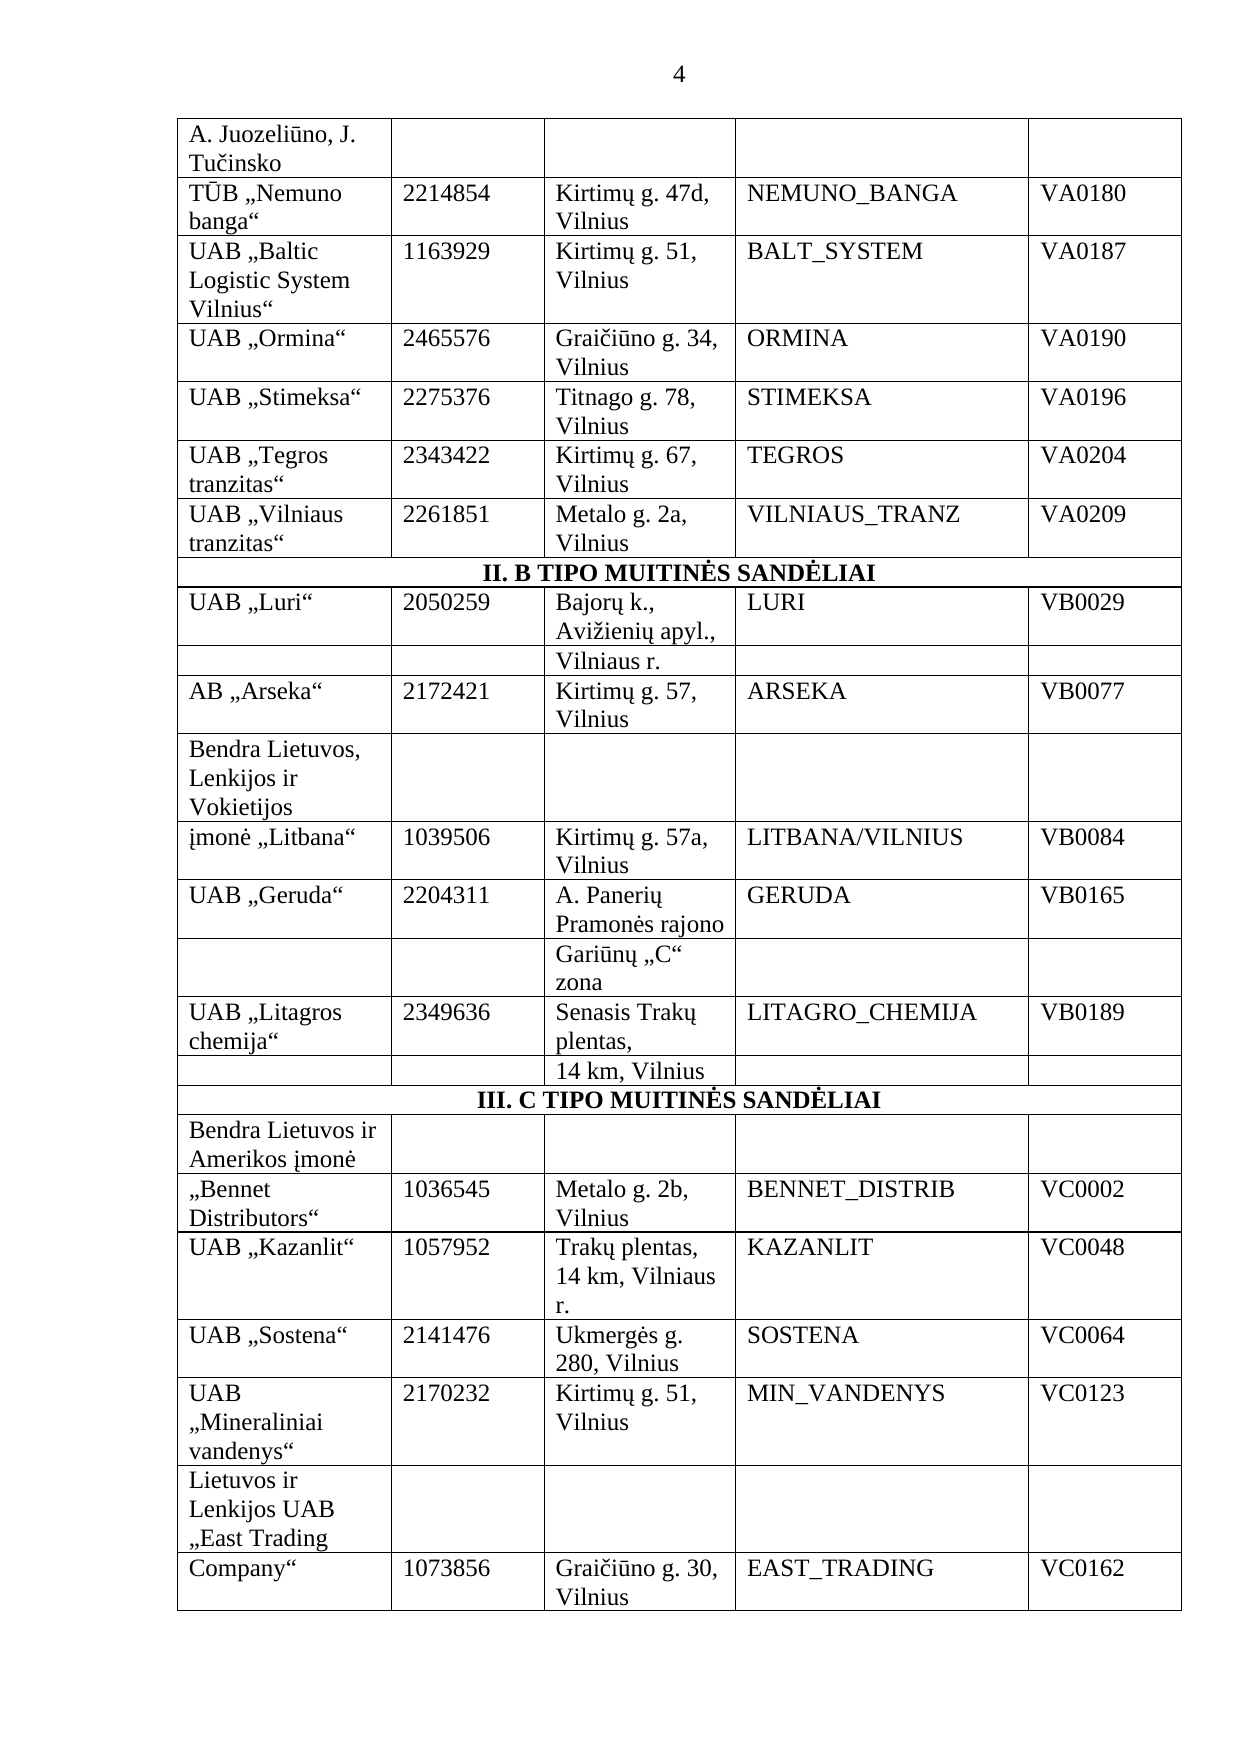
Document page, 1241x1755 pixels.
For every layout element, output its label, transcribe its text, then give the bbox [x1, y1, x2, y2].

table_cell įmonė „Litbana“ [178, 822, 391, 879]
table_cell UAB „Sostena“ [178, 1320, 391, 1377]
table_cell Metalo g. 2a, Vilnius [545, 499, 735, 557]
table_cell [736, 1056, 1028, 1084]
table_cell LURI [736, 588, 1028, 645]
table_cell [736, 646, 1028, 675]
table_cell Kirtimų g. 57a, Vilnius [545, 822, 735, 879]
table_cell 2172421 [392, 676, 544, 733]
table_cell [392, 734, 544, 821]
table_cell [545, 734, 735, 821]
table_cell ARSEKA [736, 676, 1028, 733]
table_cell 1163929 [392, 236, 544, 322]
table_cell [392, 1466, 544, 1552]
table_cell Gariūnų „C“ zona [545, 939, 735, 996]
table_cell Graičiūno g. 34, Vilnius [545, 324, 735, 381]
table_cell VA0204 [1029, 441, 1181, 498]
table_cell UAB „Baltic Logistic System Vilnius“ [178, 236, 391, 322]
table_cell [545, 1115, 735, 1173]
table_cell UAB „Vilniaus tranzitas“ [178, 499, 391, 557]
table_cell 14 km, Vilnius [545, 1056, 735, 1084]
table_cell Company“ [178, 1553, 391, 1610]
table_cell VILNIAUS_TRANZ [736, 499, 1028, 557]
table_cell NEMUNO_BANGA [736, 178, 1028, 235]
table_cell 2141476 [392, 1320, 544, 1377]
table_cell Bajorų k., Avižienių apyl., [545, 588, 735, 645]
table_cell [1029, 119, 1181, 177]
table_cell [545, 119, 735, 177]
table_cell Bendra Lietuvos ir Amerikos įmonė [178, 1115, 391, 1173]
table_cell LITBANA/VILNIUS [736, 822, 1028, 879]
table_cell [545, 1466, 735, 1552]
table_cell [178, 1056, 391, 1084]
table_cell Graičiūno g. 30, Vilnius [545, 1553, 735, 1610]
table_cell VA0187 [1029, 236, 1181, 322]
table_cell VB0084 [1029, 822, 1181, 879]
table_cell [392, 119, 544, 177]
table_cell MIN_VANDENYS [736, 1378, 1028, 1464]
table_cell 2050259 [392, 588, 544, 645]
table_cell [1029, 1115, 1181, 1173]
table_cell 1073856 [392, 1553, 544, 1610]
table_cell Kirtimų g. 51, Vilnius [545, 1378, 735, 1464]
table_cell Kirtimų g. 51, Vilnius [545, 236, 735, 322]
table_cell [178, 646, 391, 675]
table_cell [736, 734, 1028, 821]
table_cell [736, 939, 1028, 996]
table_cell VB0189 [1029, 997, 1181, 1055]
table_cell Kirtimų g. 57, Vilnius [545, 676, 735, 733]
table_cell 1036545 [392, 1174, 544, 1231]
table_cell UAB „Stimeksa“ [178, 382, 391, 439]
table_cell 2465576 [392, 324, 544, 381]
table_cell VC0123 [1029, 1378, 1181, 1464]
table_cell UAB „Luri“ [178, 588, 391, 645]
table_cell VC0002 [1029, 1174, 1181, 1231]
table_cell [1029, 734, 1181, 821]
table_cell [1029, 1466, 1181, 1552]
table_cell 2214854 [392, 178, 544, 235]
table_cell TŪB „Nemuno banga“ [178, 178, 391, 235]
table_cell [392, 1056, 544, 1084]
table_cell 2261851 [392, 499, 544, 557]
table_cell Metalo g. 2b, Vilnius [545, 1174, 735, 1231]
table_cell UAB „Kazanlit“ [178, 1233, 391, 1319]
table_cell UAB „Tegros tranzitas“ [178, 441, 391, 498]
table_cell [392, 939, 544, 996]
table_cell [736, 119, 1028, 177]
table_cell [1029, 939, 1181, 996]
table_cell 2349636 [392, 997, 544, 1055]
table_cell VB0165 [1029, 880, 1181, 938]
table_cell Kirtimų g. 67, Vilnius [545, 441, 735, 498]
table_cell A. Panerių Pramonės rajono [545, 880, 735, 938]
table_cell TEGROS [736, 441, 1028, 498]
table_cell Trakų plentas, 14 km, Vilniaus r. [545, 1233, 735, 1319]
table_cell UAB „Litagros chemija“ [178, 997, 391, 1055]
table_cell VA0190 [1029, 324, 1181, 381]
table_cell AB „Arseka“ [178, 676, 391, 733]
table_cell VB0077 [1029, 676, 1181, 733]
table_cell Bendra Lietuvos, Lenkijos ir Vokietijos [178, 734, 391, 821]
table_cell BALT_SYSTEM [736, 236, 1028, 322]
table_cell 2204311 [392, 880, 544, 938]
table_cell Kirtimų g. 47d, Vilnius [545, 178, 735, 235]
table_cell Vilniaus r. [545, 646, 735, 675]
table_cell [178, 939, 391, 996]
table_cell 1039506 [392, 822, 544, 879]
table_cell SOSTENA [736, 1320, 1028, 1377]
table_cell UAB „Mineraliniai vandenys“ [178, 1378, 391, 1464]
table_cell Titnago g. 78, Vilnius [545, 382, 735, 439]
table_cell UAB „Ormina“ [178, 324, 391, 381]
table_cell 2275376 [392, 382, 544, 439]
table_cell II. B TIPO MUITINĖS SANDĖLIAI [178, 558, 1181, 586]
table_cell GERUDA [736, 880, 1028, 938]
table_cell ORMINA [736, 324, 1028, 381]
table_cell III. C TIPO MUITINĖS SANDĖLIAI [178, 1086, 1181, 1114]
table_cell „Bennet Distributors“ [178, 1174, 391, 1231]
table_cell VA0209 [1029, 499, 1181, 557]
table_cell [392, 1115, 544, 1173]
table_cell BENNET_DISTRIB [736, 1174, 1028, 1231]
table_cell VA0196 [1029, 382, 1181, 439]
table_cell VA0180 [1029, 178, 1181, 235]
table_cell 2343422 [392, 441, 544, 498]
table_cell STIMEKSA [736, 382, 1028, 439]
table_cell UAB „Geruda“ [178, 880, 391, 938]
table_cell VB0029 [1029, 588, 1181, 645]
table_cell [1029, 646, 1181, 675]
table_cell KAZANLIT [736, 1233, 1028, 1319]
table_cell A. Juozeliūno, J. Tučinsko [178, 119, 391, 177]
table_cell [392, 646, 544, 675]
table_cell EAST_TRADING [736, 1553, 1028, 1610]
table_cell Ukmergės g. 280, Vilnius [545, 1320, 735, 1377]
table_cell [736, 1115, 1028, 1173]
table_cell [1029, 1056, 1181, 1084]
table_cell 1057952 [392, 1233, 544, 1319]
table_cell VC0048 [1029, 1233, 1181, 1319]
table_cell 2170232 [392, 1378, 544, 1464]
table_cell Senasis Trakų plentas, [545, 997, 735, 1055]
table_cell Lietuvos ir Lenkijos UAB „East Trading [178, 1466, 391, 1552]
table_cell VC0162 [1029, 1553, 1181, 1610]
table_cell VC0064 [1029, 1320, 1181, 1377]
table_cell LITAGRO_CHEMIJA [736, 997, 1028, 1055]
table_cell [736, 1466, 1028, 1552]
